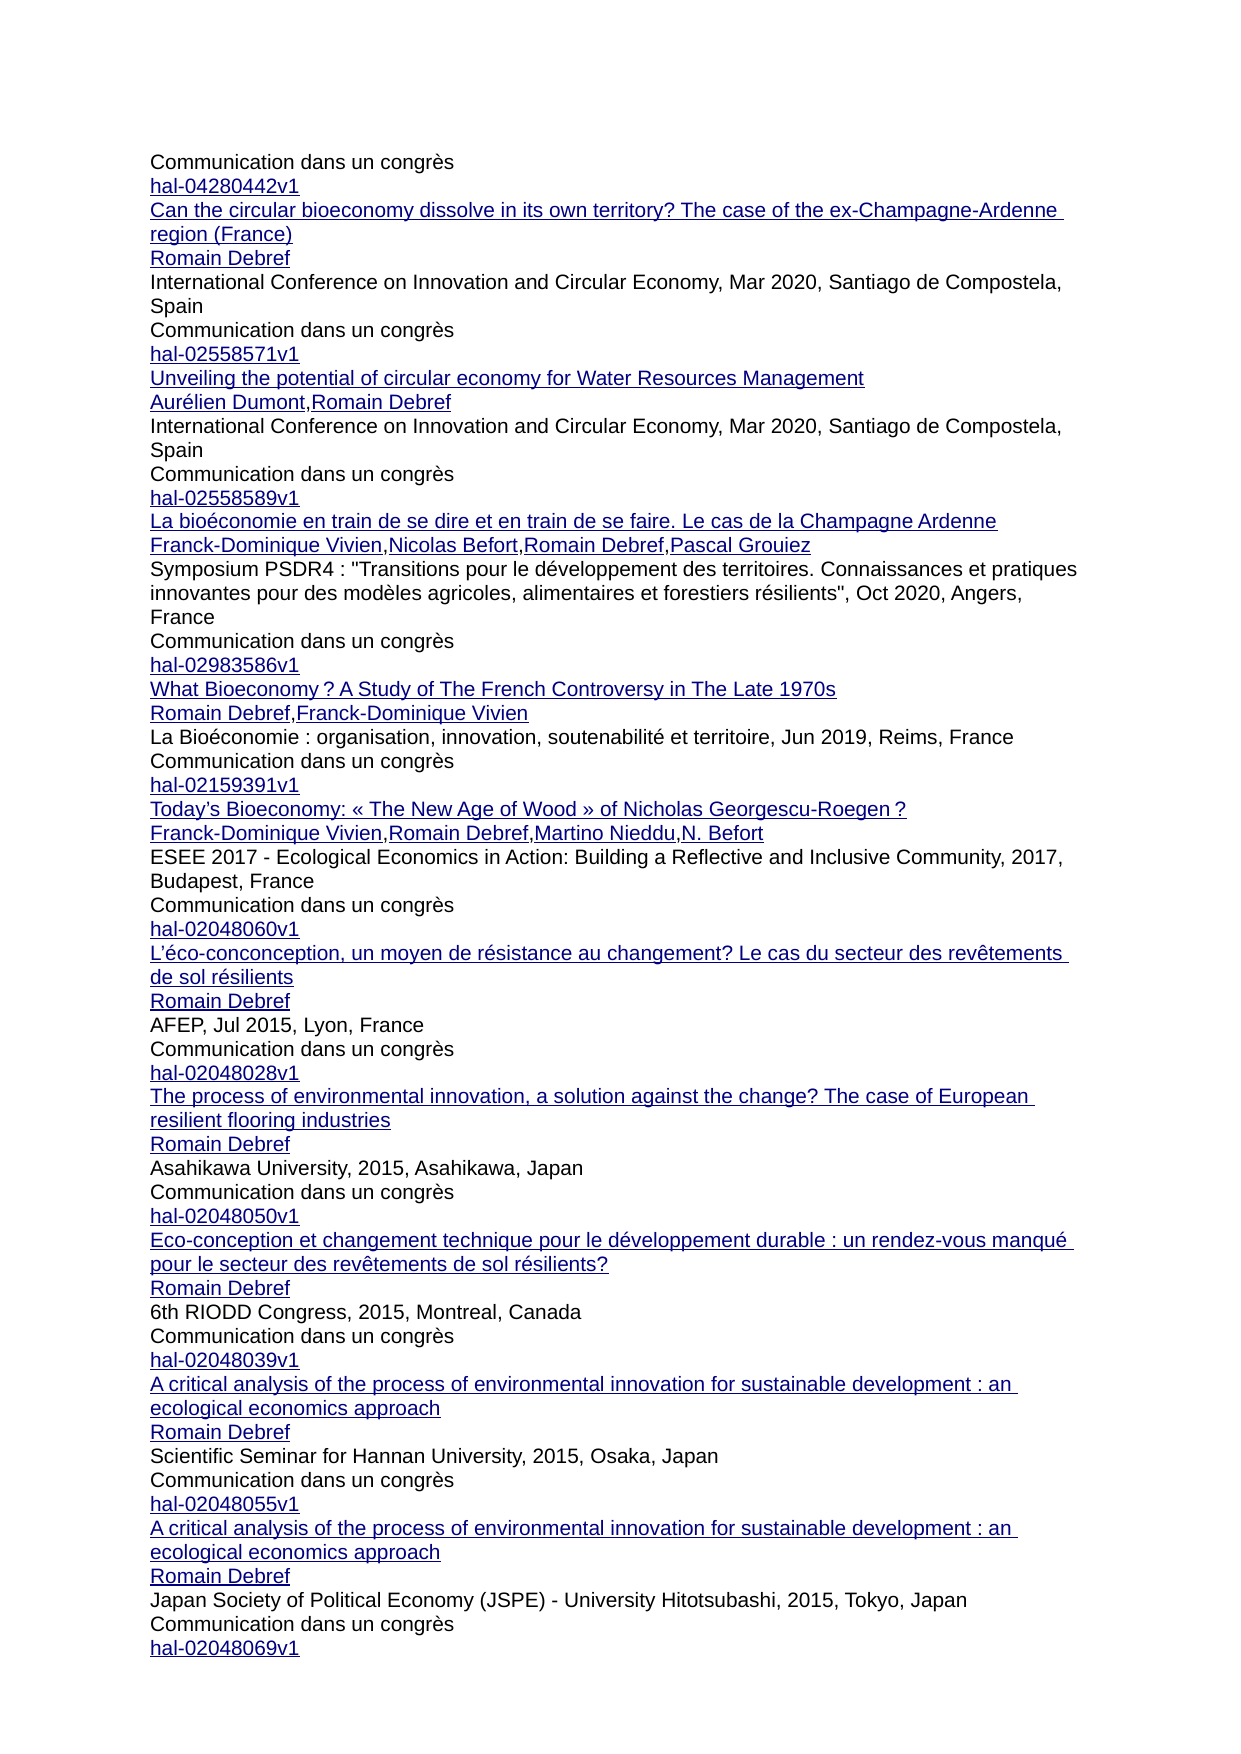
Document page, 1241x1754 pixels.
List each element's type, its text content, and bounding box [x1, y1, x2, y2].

table_cell Today’s Bioeconomy: « The New Age of Wood » of Nicholas Georgescu-Roegen ? Franck-Dominique Vivien,Romain Debref,Martino Nieddu,N. Befort ESEE 2017 - Ecological Economics in Action: Building a Reflective and Inclusive Community, 2017, Budapest, France Communication dans un congrès hal-02048060v1 [150, 797, 1090, 941]
table_cell What Bioeconomy ? A Study of The French Controversy in The Late 1970s Romain Debref,Franck-Dominique Vivien La Bioéconomie : organisation, innovation, soutenabilité et territoire, Jun 2019, Reims, France Communication dans un congrès hal-02159391v1 [150, 677, 1090, 797]
table_cell Unveiling the potential of circular economy for Water Resources Management Aurélien Dumont,Romain Debref International Conference on Innovation and Circular Economy, Mar 2020, Santiago de Compostela, Spain Communication dans un congrès hal-02558589v1 [150, 366, 1090, 509]
table_cell Communication dans un congrès hal-04280442v1 [150, 150, 1090, 198]
table_cell A critical analysis of the process of environmental innovation for sustainable development : an ecological economics approach Romain Debref Scientific Seminar for Hannan University, 2015, Osaka, Japan Communication dans un congrès hal-02048055v1 [150, 1372, 1090, 1516]
table_cell Eco-conception et changement technique pour le développement durable : un rendez-vous manqué pour le secteur des revêtements de sol résilients? Romain Debref 6th RIODD Congress, 2015, Montreal, Canada Communication dans un congrès hal-02048039v1 [150, 1228, 1090, 1372]
table_cell Can the circular bioeconomy dissolve in its own territory? The case of the ex-Champagne-Ardenne region (France) Romain Debref International Conference on Innovation and Circular Economy, Mar 2020, Santiago de Compostela, Spain Communication dans un congrès hal-02558571v1 [150, 198, 1090, 366]
table_cell L’éco-conconception, un moyen de résistance au changement? Le cas du secteur des revêtements de sol résilients Romain Debref AFEP, Jul 2015, Lyon, France Communication dans un congrès hal-02048028v1 [150, 941, 1090, 1084]
table_cell The process of environmental innovation, a solution against the change? The case of European resilient flooring industries Romain Debref Asahikawa University, 2015, Asahikawa, Japan Communication dans un congrès hal-02048050v1 [150, 1084, 1090, 1228]
table_cell A critical analysis of the process of environmental innovation for sustainable development : an ecological economics approach Romain Debref Japan Society of Political Economy (JSPE) - University Hitotsubashi, 2015, Tokyo, Japan Communication dans un congrès hal-02048069v1 [150, 1516, 1090, 1659]
table_cell La bioéconomie en train de se dire et en train de se faire. Le cas de la Champagne Ardenne Franck-Dominique Vivien,Nicolas Befort,Romain Debref,Pascal Grouiez Symposium PSDR4 : "Transitions pour le développement des territoires. Connaissances et pratiques innovantes pour des modèles agricoles, alimentaires et forestiers résilients", Oct 2020, Angers, France Communication dans un congrès hal-02983586v1 [150, 509, 1090, 677]
